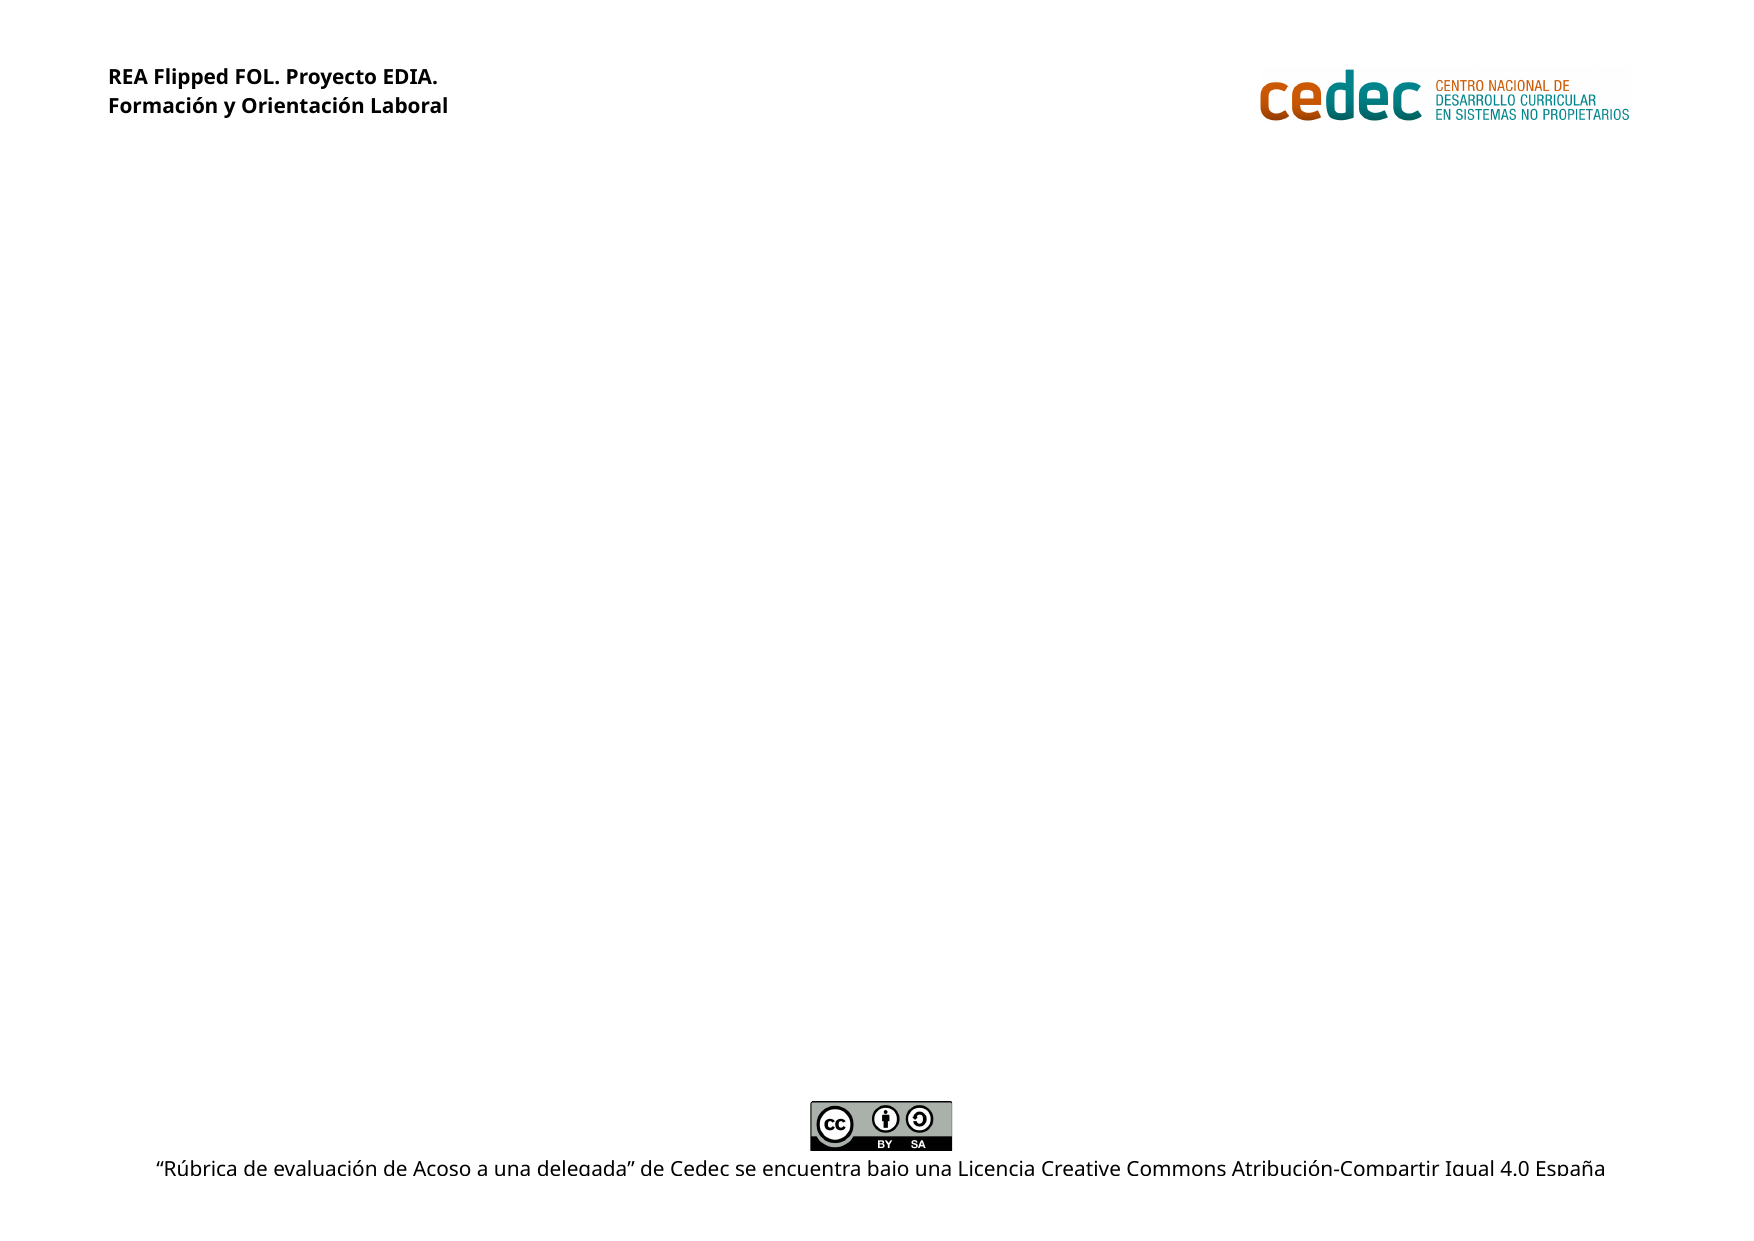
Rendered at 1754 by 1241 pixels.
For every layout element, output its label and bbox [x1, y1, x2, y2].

picture [1259, 67, 1631, 122]
picture [810, 1101, 953, 1151]
